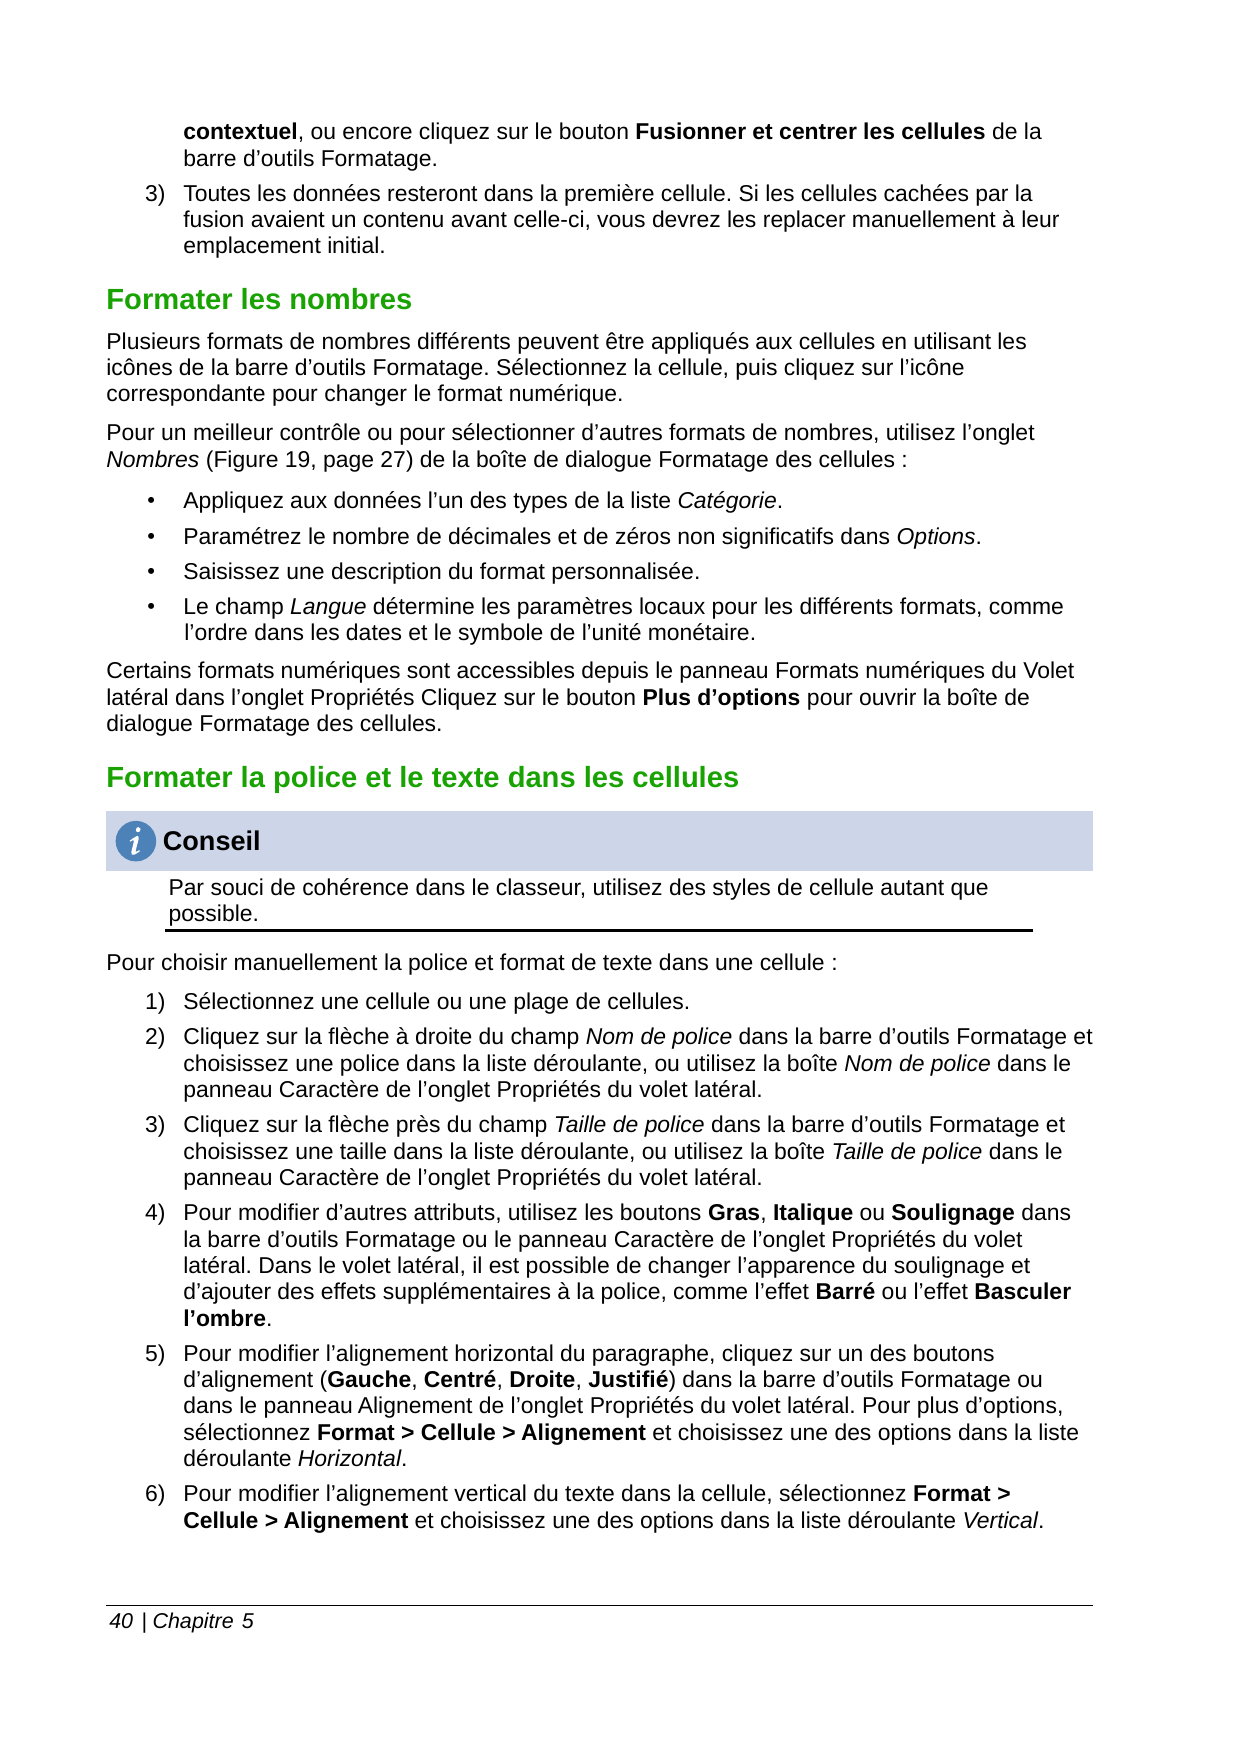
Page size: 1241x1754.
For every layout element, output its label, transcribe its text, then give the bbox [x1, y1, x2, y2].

list Paramétrez le nombre de décimales et de zéros non significatifs dans Options. [144, 520, 1093, 549]
text Certains formats numériques sont accessibles depuis le panneau Formats numériques du Volet latéral dans l’onglet Propriétés Cliquez sur le bouton Plus d’options pour ouvrir la boîte de dialogue Formatage des cellules. [106, 657, 1093, 737]
list contextuel, ou encore cliquez sur le bouton Fusionner et centrer les cellules de la barre d’outils Formatage. [165, 118, 1093, 171]
list Pour un meilleur contrôle ou pour sélectionner d’autres formats de nombres, utilisez l’onglet Nombres (Figure 19, page 27) de la boîte de dialogue Formatage des cellules : [106, 419, 1093, 472]
subtitle Formater la police et le texte dans les cellules [106, 760, 1093, 794]
list Sélectionnez une cellule ou une plage de cellules. [165, 988, 1093, 1014]
list Saisissez une description du format personnalisée. [144, 555, 1093, 584]
text Plusieurs formats de nombres différents peuvent être appliqués aux cellules en utilisant les icônes de la barre d’outils Formatage. Sélectionnez la cellule, puis cliquez sur l’icône correspondante pour changer le format numérique. [106, 328, 1093, 407]
list Le champ Langue détermine les paramètres locaux pour les différents formats, comme l’ordre dans les dates et le symbole de l’unité monétaire. [144, 590, 1093, 649]
subtitle Conseil [106, 811, 1093, 871]
list Cliquez sur la flèche à droite du champ Nom de police dans la barre d’outils Formatage et choisissez une police dans la liste déroulante, ou utilisez la boîte Nom de police dans le panneau Caractère de l’onglet Propriétés du volet latéral. [165, 1023, 1093, 1102]
list Toutes les données resteront dans la première cellule. Si les cellules cachées par la fusion avaient un contenu avant celle-ci, vous devrez les replacer manuellement à leur emplacement initial. [165, 180, 1093, 259]
list Appliquez aux données l’un des types de la liste Catégorie. [144, 484, 1093, 514]
list Pour modifier d’autres attributs, utilisez les boutons Gras, Italique ou Soulignage dans la barre d’outils Formatage ou le panneau Caractère de l’onglet Propriétés du volet latéral. Dans le volet latéral, il est possible de changer l’apparence du soulignage et d’ajouter des effets supplémentaires à la police, comme l’effet Barré ou l’effet Basculer l’ombre. [165, 1199, 1093, 1331]
text Pour choisir manuellement la police et format de texte dans une cellule : [106, 949, 1093, 976]
subtitle Formater les nombres [106, 282, 1093, 316]
list Cliquez sur la flèche près du champ Taille de police dans la barre d’outils Formatage et choisissez une taille dans la liste déroulante, ou utilisez la boîte Taille de police dans le panneau Caractère de l’onglet Propriétés du volet latéral. [165, 1111, 1093, 1190]
text Par souci de cohérence dans le classeur, utilisez des styles de cellule autant que possible. [165, 871, 1033, 929]
list Pour modifier l’alignement vertical du texte dans la cellule, sélectionnez Format > Cellule > Alignement et choisissez une des options dans la liste déroulante Vertical. [165, 1480, 1093, 1533]
list Pour modifier l’alignement horizontal du paragraphe, cliquez sur un des boutons d’alignement (Gauche, Centré, Droite, Justifié) dans la barre d’outils Formatage ou dans le panneau Alignement de l’onglet Propriétés du volet latéral. Pour plus d’options, sélectionnez Format > Cellule > Alignement et choisissez une des options dans la liste déroulante Horizontal. [165, 1340, 1093, 1472]
